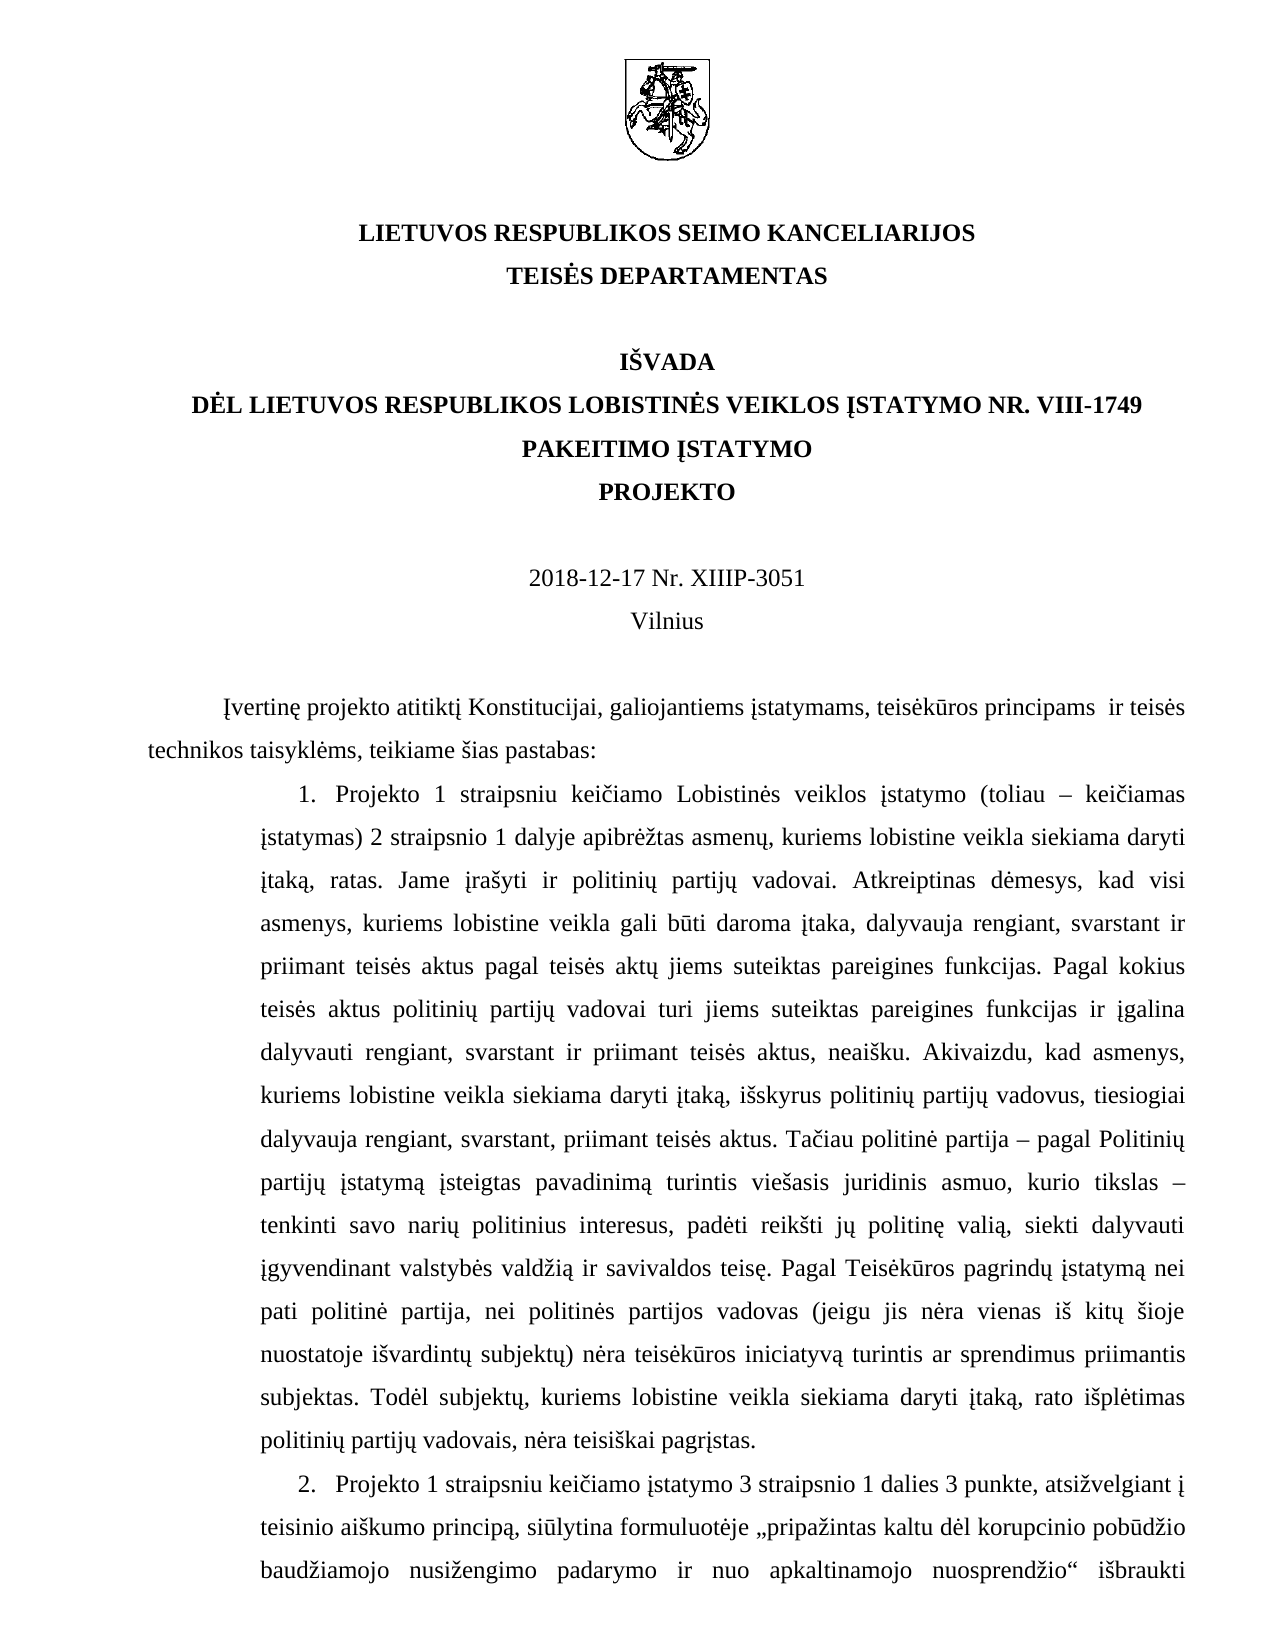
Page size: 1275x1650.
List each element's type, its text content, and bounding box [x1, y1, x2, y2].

text LIETUVOS RESPUBLIKOS SEIMO KANCELIARIJOS [148, 218, 1186, 247]
list Projekto 1 straipsniu keičiamo įstatymo 3 straipsnio 1 dalies 3 punkte, atsižvelgiant į teisinio aiškumo principą, siūlytina formuluotėje „pripažintas kaltu dėl korupcinio pobūdžio baudžiamojo nusižengimo padarymo ir nuo apkaltinamojo nuosprendžio“ išbraukti [223, 1469, 1186, 1584]
list Projekto 1 straipsniu keičiamo Lobistinės veiklos įstatymo (toliau – keičiamas įstatymas) 2 straipsnio 1 dalyje apibrėžtas asmenų, kuriems lobistine veikla siekiama daryti įtaką, ratas. Jame įrašyti ir politinių partijų vadovai. Atkreiptinas dėmesys, kad visi asmenys, kuriems lobistine veikla gali būti daroma įtaka, dalyvauja rengiant, svarstant ir priimant teisės aktus pagal teisės aktų jiems suteiktas pareigines funkcijas. Pagal kokius teisės aktus politinių partijų vadovai turi jiems suteiktas pareigines funkcijas ir įgalina dalyvauti rengiant, svarstant ir priimant teisės aktus, neaišku. Akivaizdu, kad asmenys, kuriems lobistine veikla siekiama daryti įtaką, išskyrus politinių partijų vadovus, tiesiogiai dalyvauja rengiant, svarstant, priimant teisės aktus. Tačiau politinė partija – pagal Politinių partijų įstatymą įsteigtas pavadinimą turintis viešasis juridinis asmuo, kurio tikslas – tenkinti savo narių politinius interesus, padėti reikšti jų politinę valią, siekti dalyvauti įgyvendinant valstybės valdžią ir savivaldos teisę. Pagal Teisėkūros pagrindų įstatymą nei pati politinė partija, nei politinės partijos vadovas (jeigu jis nėra vienas iš kitų šioje nuostatoje išvardintų subjektų) nėra teisėkūros iniciatyvą turintis ar sprendimus priimantis subjektas. Todėl subjektų, kuriems lobistine veikla siekiama daryti įtaką, rato išplėtimas politinių partijų vadovais, nėra teisiškai pagrįstas. [223, 779, 1186, 1454]
text Įvertinę projekto atitiktį Konstitucijai, galiojantiems įstatymams, teisėkūros principams ir teisės technikos taisyklėms, teikiame šias pastabas: [148, 692, 1186, 764]
text Vilnius [148, 606, 1186, 635]
text IŠVADA [148, 347, 1186, 376]
text 2018-12-17 Nr. XIIIP-3051 [148, 563, 1186, 592]
subtitle TEISĖS DEPARTAMENTAS [148, 261, 1186, 290]
text PROJEKTO [148, 477, 1186, 506]
text DĖL LIETUVOS RESPUBLIKOS LOBISTINĖS VEIKLOS ĮSTATYMO NR. VIII-1749 PAKEITIMO ĮSTATYMO [148, 391, 1186, 462]
